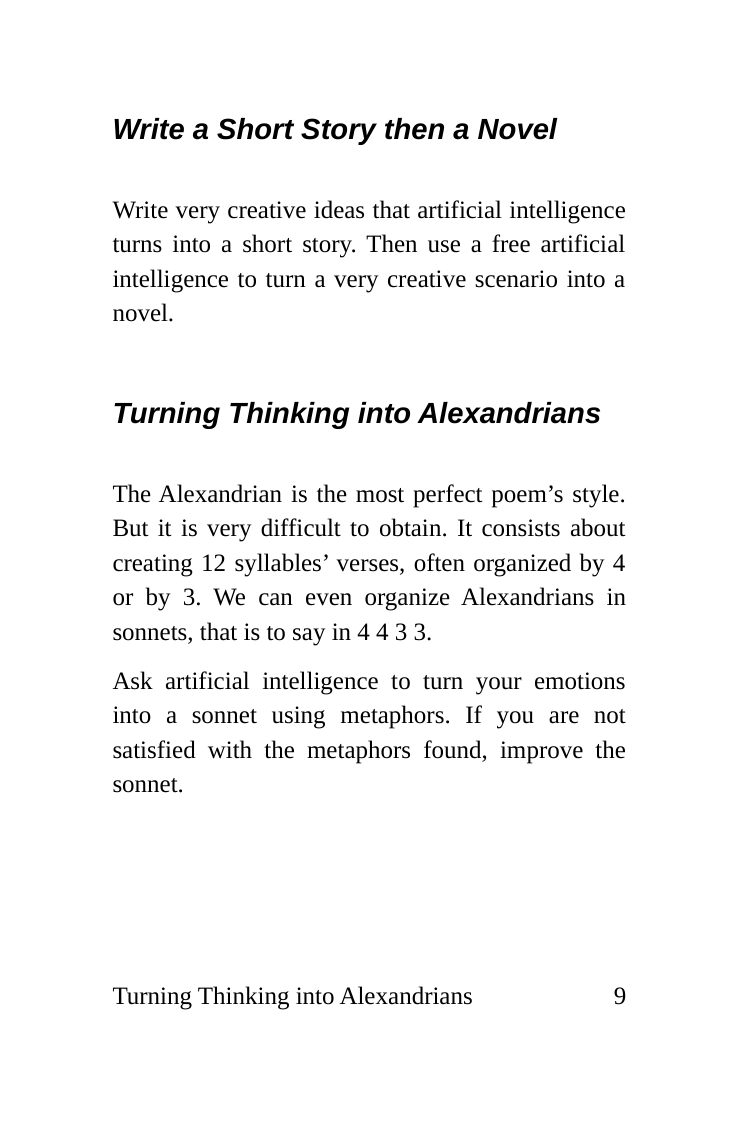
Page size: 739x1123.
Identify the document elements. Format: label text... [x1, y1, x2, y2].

subtitle Write a Short Story then a Novel [112, 112, 626, 146]
text Write very creative ideas that artificial intelligence turns into a short story. Then use a free artificial intelligence to turn a very creative scenario into a novel. [112, 195, 626, 327]
text The Alexandrian is the most perfect poem’s style. But it is very difficult to obtain. It consists about creating 12 syllables’ verses, often organized by 4 or by 3. We can even organize Alexandrians in sonnets, that is to say in 4 4 3 3. [112, 479, 626, 646]
subtitle Turning Thinking into Alexandrians [112, 396, 626, 430]
text Ask artificial intelligence to turn your emotions into a sonnet using metaphors. If you are not satisfied with the metaphors found, improve the sonnet. [112, 666, 626, 798]
